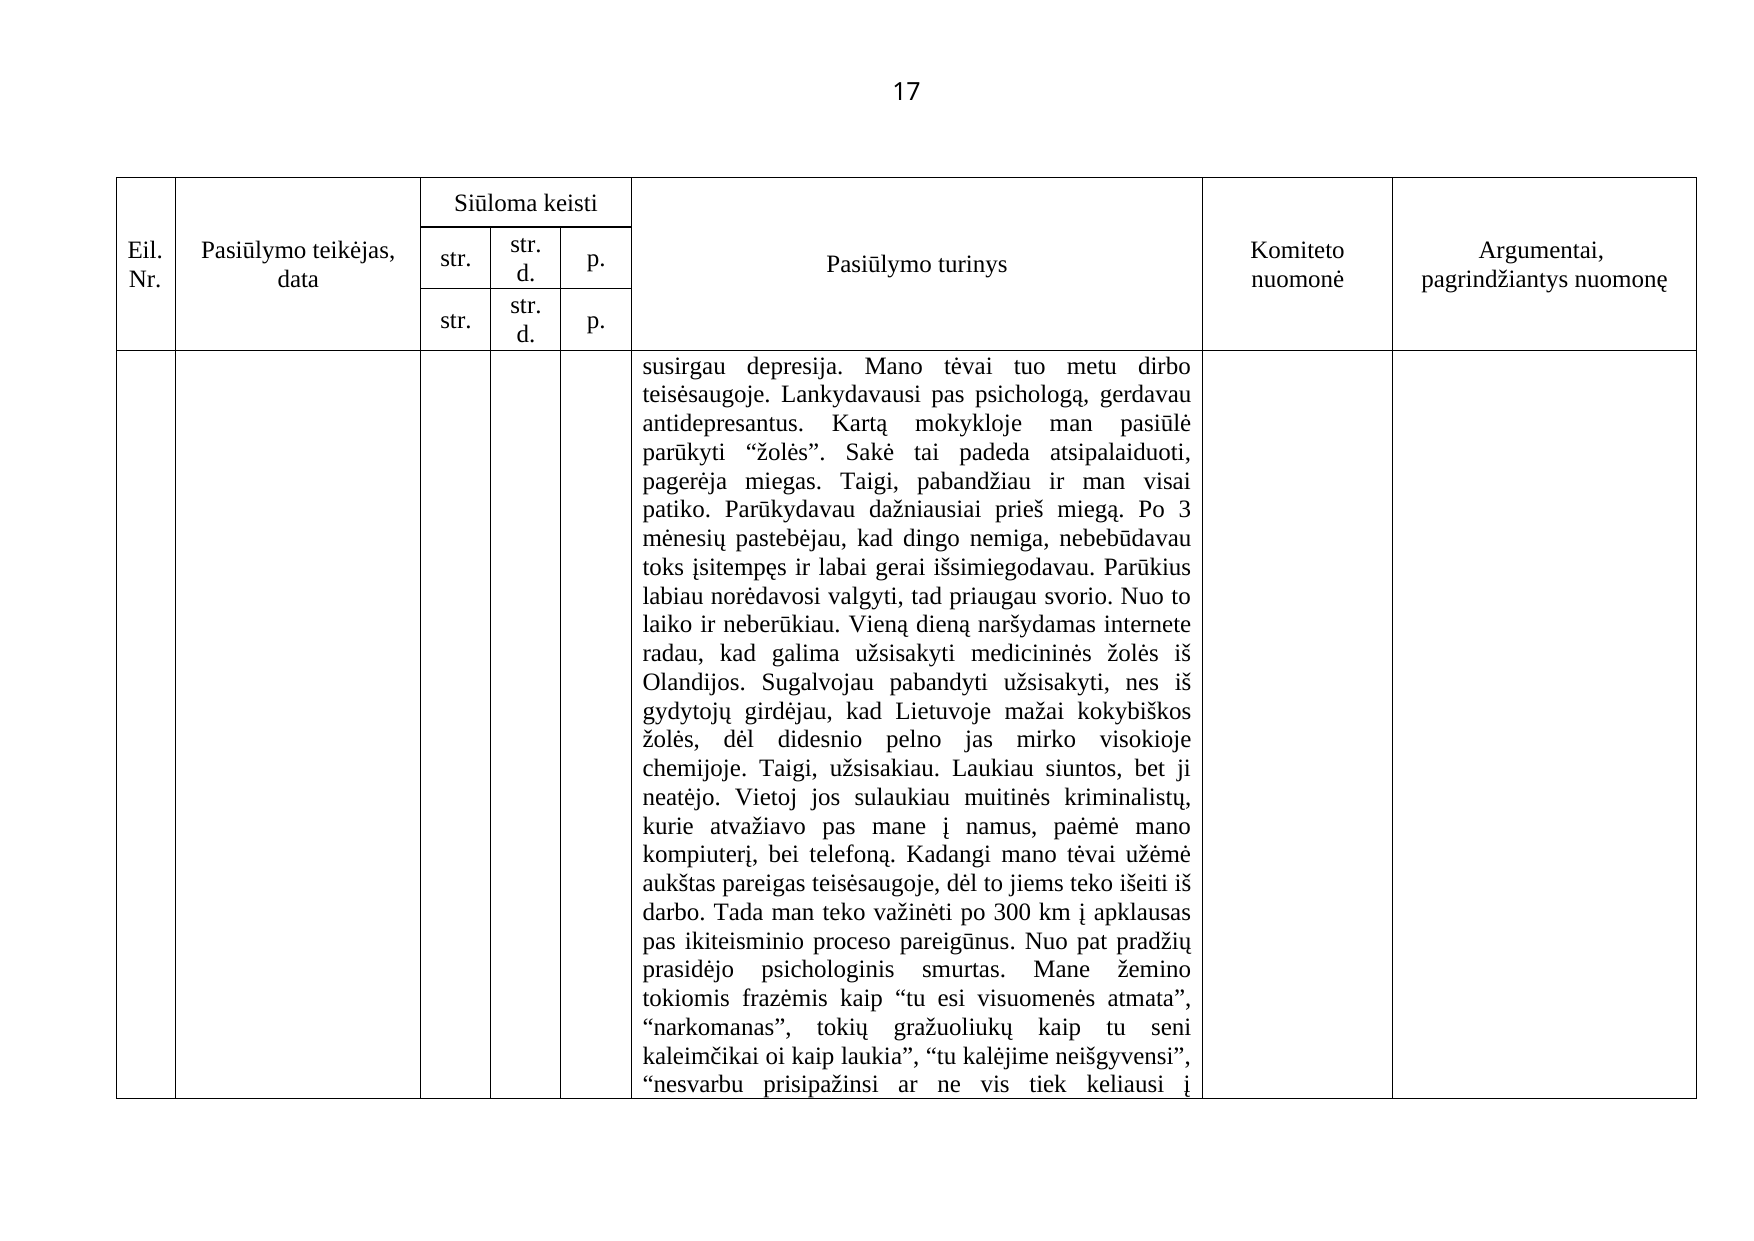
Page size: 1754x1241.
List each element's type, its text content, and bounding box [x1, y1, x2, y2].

table_cell p. [561, 228, 631, 288]
table_cell p. [561, 289, 631, 350]
table_cell str. d. [491, 228, 560, 288]
table_cell str. [421, 228, 490, 288]
table_header Argumentai, pagrindžiantys nuomonę [1393, 178, 1696, 350]
table_header Komiteto nuomonė [1203, 178, 1392, 350]
table_header Eil. Nr. [117, 178, 175, 350]
table_cell [491, 351, 560, 1098]
table_cell str. [421, 289, 490, 350]
table_cell susirgau depresija. Mano tėvai tuo metu dirbo teisėsaugoje. Lankydavausi pas psichologą, gerdavau antidepresantus. Kartą mokykloje man pasiūlė parūkyti “žolės”. Sakė tai padeda atsipalaiduoti, pagerėja miegas. Taigi, pabandžiau ir man visai patiko. Parūkydavau dažniausiai prieš miegą. Po 3 mėnesių pastebėjau, kad dingo nemiga, nebebūdavau toks įsitempęs ir labai gerai išsimiegodavau. Parūkius labiau norėdavosi valgyti, tad priaugau svorio. Nuo to laiko ir neberūkiau. Vieną dieną naršydamas internete radau, kad galima užsisakyti medicininės žolės iš Olandijos. Sugalvojau pabandyti užsisakyti, nes iš gydytojų girdėjau, kad Lietuvoje mažai kokybiškos žolės, dėl didesnio pelno jas mirko visokioje chemijoje. Taigi, užsisakiau. Laukiau siuntos, bet ji neatėjo. Vietoj jos sulaukiau muitinės kriminalistų, kurie atvažiavo pas mane į namus, paėmė mano kompiuterį, bei telefoną. Kadangi mano tėvai užėmė aukštas pareigas teisėsaugoje, dėl to jiems teko išeiti iš darbo. Tada man teko važinėti po 300 km į apklausas pas ikiteisminio proceso pareigūnus. Nuo pat pradžių prasidėjo psichologinis smurtas. Mane žemino tokiomis frazėmis kaip “tu esi visuomenės atmata”, “narkomanas”, tokių gražuoliukų kaip tu seni kaleimčikai oi kaip laukia”, “tu kalėjime neišgyvensi”, “nesvarbu prisipažinsi ar ne vis tiek keliausi į [632, 351, 1202, 1098]
table_cell [176, 351, 420, 1098]
table_header Pasiūlymo turinys [632, 178, 1202, 350]
table_cell [421, 351, 490, 1098]
table_cell [1393, 351, 1696, 1098]
table_cell str. d. [491, 289, 560, 350]
table_header Pasiūlymo teikėjas, data [176, 178, 420, 350]
table_header Siūloma keisti [421, 178, 631, 226]
table_cell [1203, 351, 1392, 1098]
table_cell [561, 351, 631, 1098]
table_cell [117, 351, 175, 1098]
